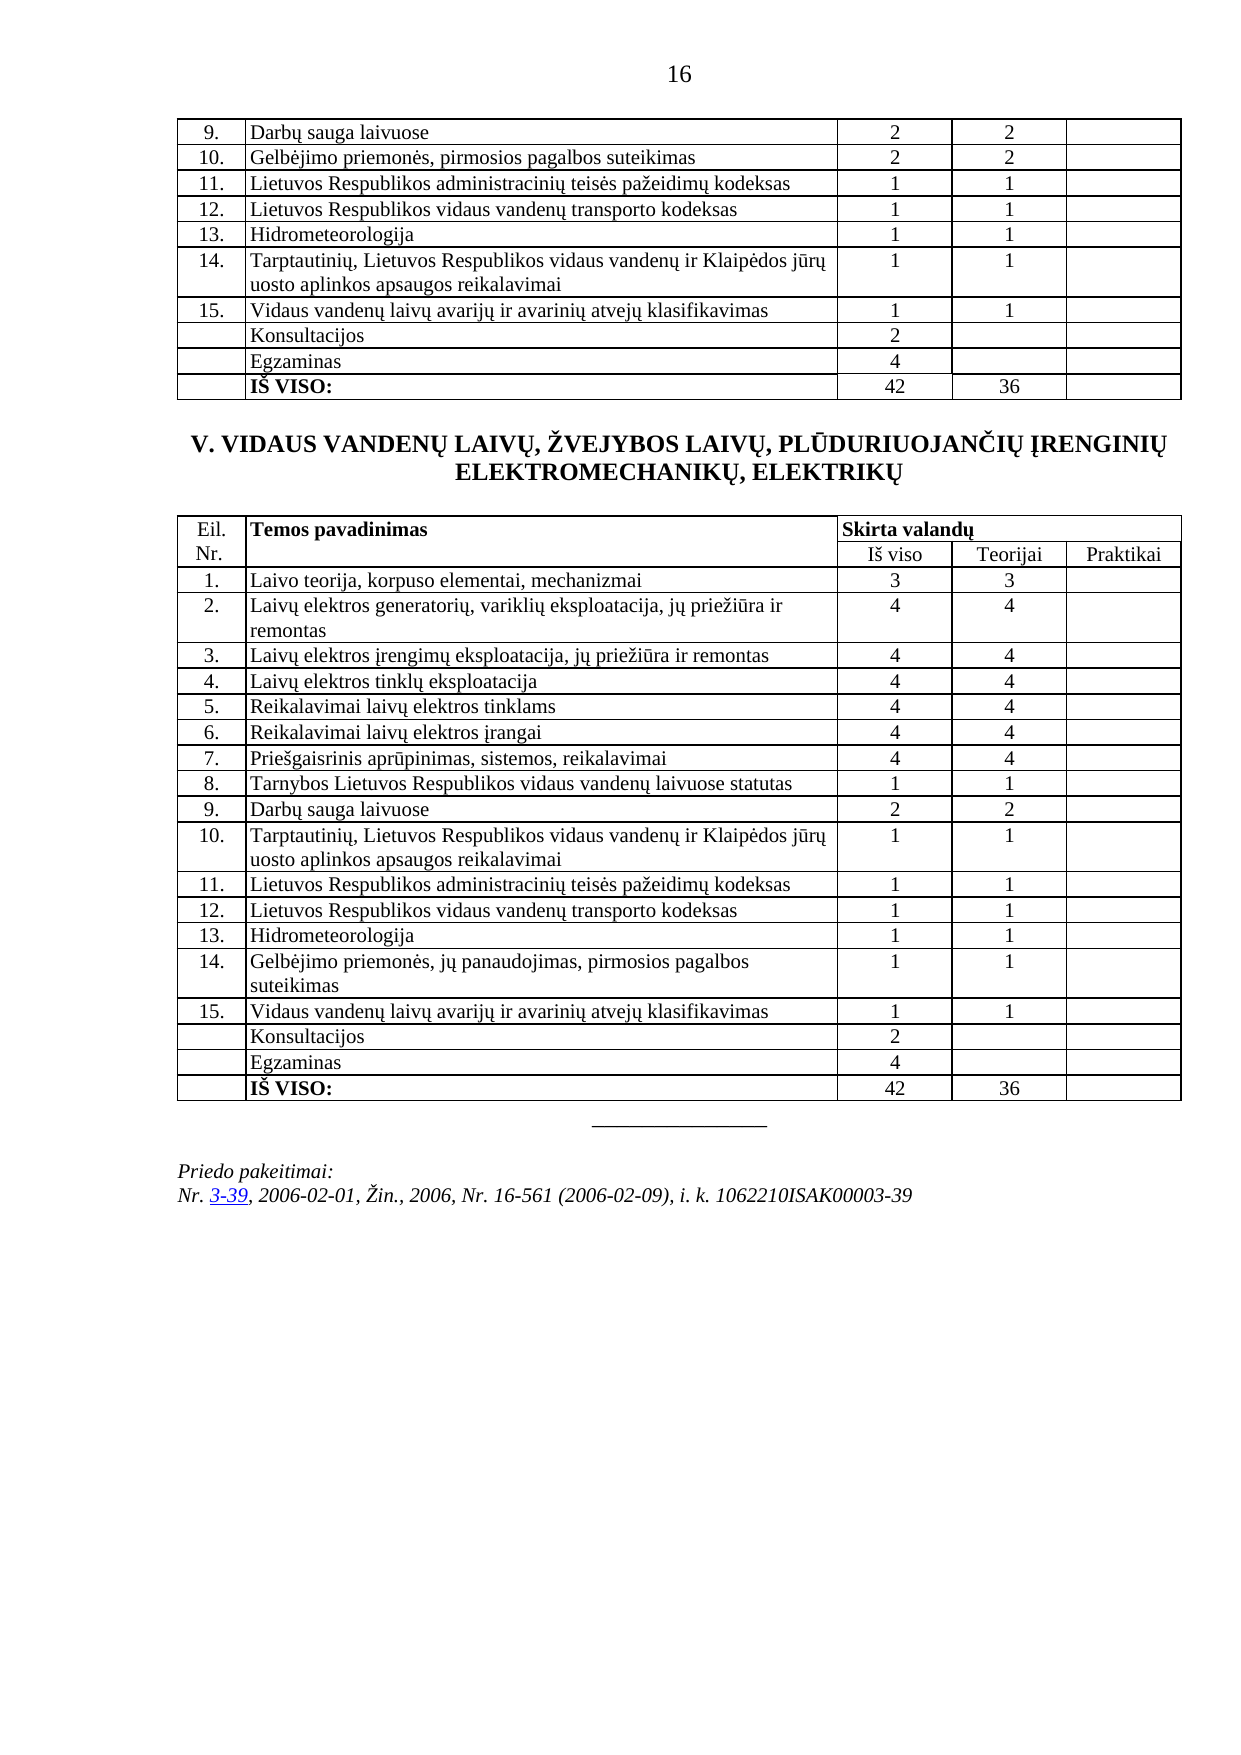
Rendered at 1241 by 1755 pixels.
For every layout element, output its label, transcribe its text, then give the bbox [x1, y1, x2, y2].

table_cell Darbų sauga laivuose [247, 797, 837, 821]
table_cell Vidaus vandenų laivų avarijų ir avarinių atvejų klasifikavimas [246, 298, 837, 322]
table_cell Teorijai [953, 542, 1066, 566]
table_cell 4 [838, 643, 951, 667]
text Nr. 3-39, 2006-02-01, Žin., 2006, Nr. 16-561 (2006-02-09), i. k. 1062210ISAK00003-39 [177, 1183, 1181, 1207]
table_cell 1 [838, 823, 951, 871]
table_cell Tarptautinių, Lietuvos Respublikos vidaus vandenų ir Klaipėdos jūrų uosto aplinkos apsaugos reikalavimai [246, 248, 837, 296]
table_cell [953, 323, 1066, 347]
table_cell 1 [953, 872, 1066, 896]
table_cell 12. [178, 898, 245, 922]
table_cell Lietuvos Respublikos vidaus vandenų transporto kodeksas [246, 197, 837, 221]
table_cell Lietuvos Respublikos administracinių teisės pažeidimų kodeksas [246, 171, 837, 195]
table_cell [1067, 375, 1180, 398]
table_cell 1 [838, 222, 951, 246]
table_cell 7. [178, 746, 245, 770]
table_cell Gelbėjimo priemonės, jų panaudojimas, pirmosios pagalbos suteikimas [247, 949, 837, 997]
table_cell 4 [953, 643, 1066, 667]
table_cell IŠ VISO: [246, 375, 837, 398]
table_cell [178, 375, 245, 398]
table_cell [1067, 145, 1180, 169]
table_cell [1067, 999, 1180, 1023]
table_header Temos pavadinimas [247, 517, 837, 566]
table_cell 1 [953, 999, 1066, 1023]
table_cell 42 [838, 374, 952, 398]
table_cell 1 [953, 898, 1066, 922]
table_cell Laivo teorija, korpuso elementai, mechanizmai [247, 568, 837, 592]
table_cell Praktikai [1067, 542, 1180, 566]
table_cell 11. [178, 872, 245, 896]
table_cell [178, 349, 245, 373]
table_cell 2 [838, 145, 951, 169]
table_cell [1067, 949, 1180, 997]
table_cell 1 [953, 823, 1066, 871]
table_cell [1067, 1050, 1180, 1074]
table_cell 4 [838, 695, 951, 718]
table_cell [1067, 298, 1180, 322]
table_cell 15. [178, 298, 245, 322]
table_cell [953, 1025, 1066, 1048]
table_cell 4 [838, 720, 951, 744]
table_cell Lietuvos Respublikos administracinių teisės pažeidimų kodeksas [247, 872, 837, 896]
table_cell Priešgaisrinis aprūpinimas, sistemos, reikalavimai [247, 746, 837, 770]
table_cell Lietuvos Respublikos vidaus vandenų transporto kodeksas [247, 898, 837, 922]
text ______________ [177, 1101, 1181, 1130]
table_cell 2 [838, 1025, 951, 1048]
table_cell [1067, 323, 1180, 347]
table_cell [1067, 197, 1180, 221]
table_cell 1 [838, 949, 951, 997]
table_cell Egzaminas [247, 1050, 837, 1074]
table_cell 14. [178, 949, 245, 997]
table_cell [178, 1076, 245, 1100]
table_cell 1 [953, 248, 1066, 296]
table_cell 1 [838, 999, 951, 1023]
table_cell [178, 1050, 245, 1074]
table_cell 36 [953, 1076, 1066, 1100]
table_cell 4 [953, 695, 1066, 718]
table_cell 2 [838, 797, 951, 821]
table_cell Egzaminas [246, 349, 837, 373]
table_cell 4 [953, 746, 1066, 770]
table_cell 3 [838, 568, 951, 592]
table_cell 42 [838, 1076, 951, 1100]
table_cell 1 [953, 222, 1066, 246]
table_cell 4 [838, 1050, 951, 1074]
table_cell 13. [178, 222, 245, 246]
table_cell Hidrometeorologija [246, 222, 837, 246]
table_cell Laivų elektros tinklų eksploatacija [247, 669, 837, 693]
table_cell Konsultacijos [247, 1025, 837, 1048]
table_cell 1 [953, 171, 1066, 195]
table_cell 2 [953, 120, 1066, 144]
table_cell 5. [178, 695, 245, 718]
table_cell 4. [178, 669, 245, 693]
table_cell 1 [838, 898, 951, 922]
table_cell 1 [838, 771, 951, 795]
table_cell Reikalavimai laivų elektros įrangai [247, 720, 837, 744]
table_cell 4 [838, 669, 951, 693]
text Priedo pakeitimai: [177, 1159, 1181, 1183]
table_cell [1067, 1076, 1180, 1100]
table_cell [1067, 593, 1180, 642]
table_cell Konsultacijos [246, 323, 837, 347]
table_cell 1 [838, 923, 951, 947]
table_cell 3. [178, 643, 245, 667]
table_cell IŠ VISO: [247, 1076, 837, 1100]
table_cell Laivų elektros generatorių, variklių eksploatacija, jų priežiūra ir remontas [247, 593, 837, 642]
table_cell 1 [838, 197, 951, 221]
table_cell [1067, 923, 1180, 947]
table_cell [1067, 823, 1180, 871]
table_cell 4 [838, 746, 951, 770]
table_cell 1 [953, 923, 1066, 947]
table_cell [178, 323, 245, 347]
table_cell 36 [953, 375, 1066, 398]
table_cell [1067, 872, 1180, 896]
table_cell 10. [178, 145, 245, 169]
table_cell 1. [178, 568, 245, 592]
table_cell [953, 349, 1066, 373]
table_cell [1067, 171, 1180, 195]
table_cell [1067, 222, 1180, 246]
table_cell 9. [178, 797, 245, 821]
table_cell 11. [178, 171, 245, 195]
table_cell 6. [178, 720, 245, 744]
table_cell 2 [953, 797, 1066, 821]
table_cell 4 [838, 593, 951, 642]
table_cell [1067, 1025, 1180, 1048]
table_cell 1 [953, 771, 1066, 795]
table_cell Iš viso [838, 542, 951, 566]
table_cell Tarnybos Lietuvos Respublikos vidaus vandenų laivuose statutas [247, 771, 837, 795]
table_cell 1 [838, 171, 951, 195]
table_cell [1067, 746, 1180, 770]
table_cell 1 [838, 298, 951, 322]
table_cell 1 [953, 298, 1066, 322]
table_cell Vidaus vandenų laivų avarijų ir avarinių atvejų klasifikavimas [247, 999, 837, 1023]
table_cell 4 [953, 593, 1066, 642]
table_cell 1 [838, 872, 951, 896]
table_cell 2 [953, 145, 1066, 169]
table_cell 8. [178, 771, 245, 795]
table_cell Reikalavimai laivų elektros tinklams [247, 695, 837, 718]
table_cell Tarptautinių, Lietuvos Respublikos vidaus vandenų ir Klaipėdos jūrų uosto aplinkos apsaugos reikalavimai [247, 823, 837, 871]
table_cell [1067, 898, 1180, 922]
table_cell [1067, 720, 1180, 744]
table_cell Hidrometeorologija [247, 923, 837, 947]
table_cell [178, 1025, 245, 1048]
table_cell [1067, 669, 1180, 693]
table_cell [1067, 568, 1180, 592]
table_cell Laivų elektros įrengimų eksploatacija, jų priežiūra ir remontas [247, 643, 837, 667]
table_cell 1 [953, 197, 1066, 221]
table_cell [1067, 248, 1180, 296]
table_cell 9. [178, 120, 245, 144]
table_cell 2 [838, 120, 951, 144]
table_cell 12. [178, 197, 245, 221]
table_cell [1067, 771, 1180, 795]
table_cell 1 [838, 248, 951, 296]
table_cell 14. [178, 248, 245, 296]
table_cell Gelbėjimo priemonės, pirmosios pagalbos suteikimas [246, 145, 837, 169]
table_cell Darbų sauga laivuose [246, 120, 837, 144]
table_cell 4 [838, 349, 951, 373]
table_cell 10. [178, 823, 245, 871]
table_cell 1 [953, 949, 1066, 997]
table_cell 4 [953, 720, 1066, 744]
table_cell [1067, 643, 1180, 667]
table_cell 4 [953, 669, 1066, 693]
table_cell [953, 1050, 1066, 1074]
table_cell 2 [838, 323, 951, 347]
table_header Eil. Nr. [178, 517, 245, 566]
table_cell 2. [178, 593, 245, 642]
table_cell 3 [953, 568, 1066, 592]
table_cell [1067, 120, 1180, 144]
table_cell [1067, 349, 1180, 373]
table_cell [1067, 797, 1180, 821]
table_cell 13. [178, 923, 245, 947]
table_cell [1067, 695, 1180, 718]
table_header Skirta valandų [838, 516, 1181, 541]
text V. VIDAUS VANDENŲ LAIVŲ, ŽVEJYBOS LAIVŲ, PLŪDURIUOJANČIŲ ĮRENGINIŲ ELEKTROMECHANIKŲ, ELEKTRIKŲ [177, 429, 1181, 486]
table_cell 15. [178, 999, 245, 1023]
